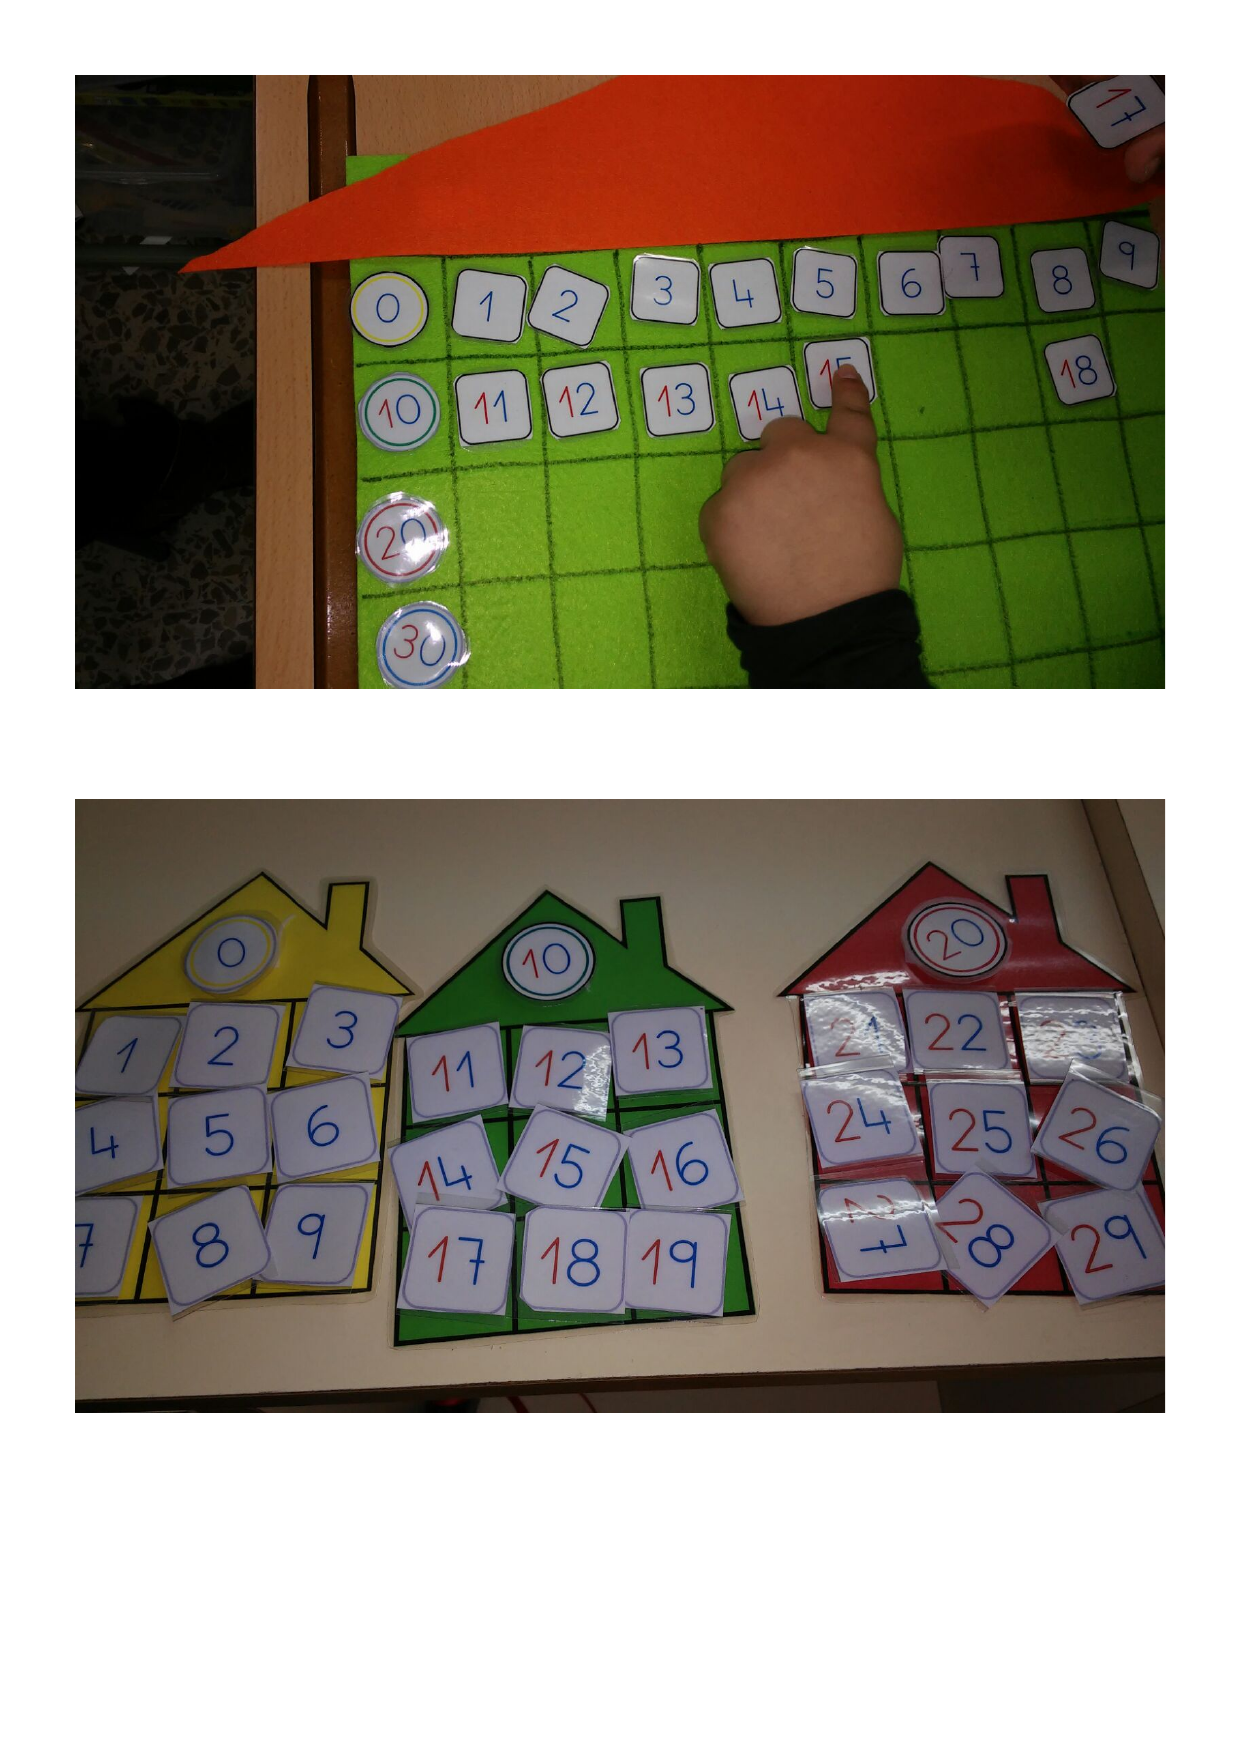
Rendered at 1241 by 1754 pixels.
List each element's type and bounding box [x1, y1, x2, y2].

picture [75, 799, 1166, 1413]
picture [75, 75, 1166, 689]
